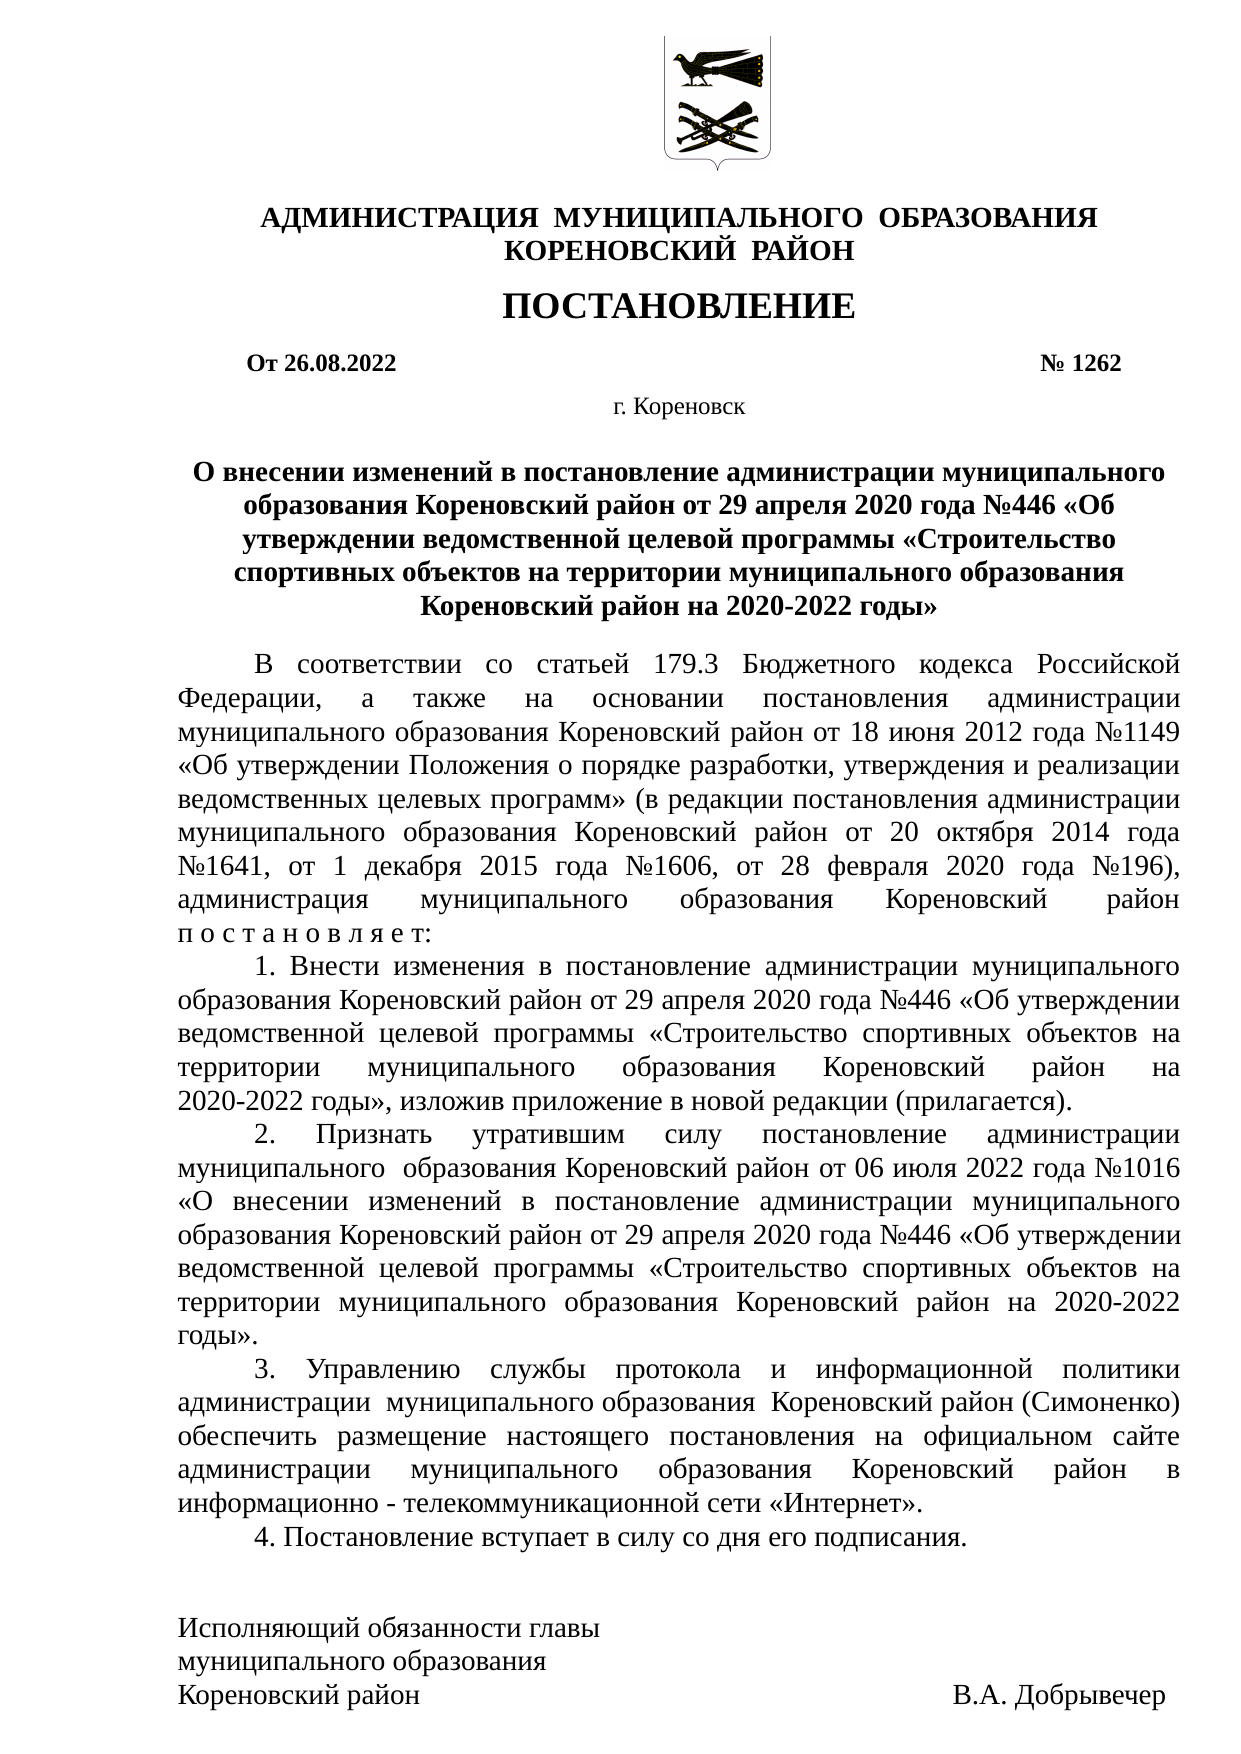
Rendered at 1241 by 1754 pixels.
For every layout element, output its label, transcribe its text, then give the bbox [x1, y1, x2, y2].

picture [664, 36, 771, 171]
text О внесении изменений в постановление администрации муниципального образования Кореновский район от 29 апреля 2020 года №446 «Об утверждении ведомственной целевой программы «Строительство спортивных объектов на территории муниципального образования Кореновский район на 2020-2022 годы» [177, 454, 1181, 621]
text 1. Внести изменения в постановление администрации муниципального образования Кореновский район от 29 апреля 2020 года №446 «Об утверждении ведомственной целевой программы «Строительство спортивных объектов на территории муниципального образования Кореновский район на 2020-2022 годы», изложив приложение в новой редакции (прилагается). [177, 948, 1181, 1116]
text 2. Признать утратившим силу постановление администрации муниципального образования Кореновский район от 06 июля 2022 года №1016 «О внесении изменений в постановление администрации муниципального образования Кореновский район от 29 апреля 2020 года №446 «Об утверждении ведомственной целевой программы «Строительство спортивных объектов на территории муниципального образования Кореновский район на 2020-2022 годы». [177, 1116, 1181, 1351]
text 4. Постановление вступает в силу со дня его подписания. [177, 1519, 1181, 1552]
text Исполняющий обязанности главы [177, 1610, 1181, 1643]
subtitle АДМИНИСТРАЦИЯ МУНИЦИПАЛЬНОГО ОБРАЗОВАНИЯ [177, 200, 1181, 233]
text 3. Управлению службы протокола и информационной политики администрации муниципального образования Кореновский район (Симоненко) обеспечить размещение настоящего постановления на официальном сайте администрации муниципального образования Кореновский район в информационно - телекоммуникационной сети «Интернет». [177, 1351, 1181, 1519]
text В соответствии со статьей 179.3 Бюджетного кодекса Российской Федерации, а также на основании постановления администрации муниципального образования Кореновский район от 18 июня 2012 года №1149 «Об утверждении Положения о порядке разработки, утверждения и реализации ведомственных целевых программ» (в редакции постановления администрации муниципального образования Кореновский район от 20 октября 2014 года №1641, от 1 декабря 2015 года №1606, от 28 февраля 2020 года №196), администрация муниципального образования Кореновский район п о с т а н о в л я е т: [177, 647, 1181, 948]
text муниципального образования [177, 1643, 1181, 1677]
subtitle ПОСТАНОВЛЕНИЕ [177, 284, 1181, 327]
subtitle КОРЕНОВСКИЙ РАЙОН [177, 233, 1181, 267]
text От 26.08.2022 № 1262 [177, 348, 1181, 377]
text г. Кореновск [177, 391, 1181, 420]
text Кореновский район В.А. Добрывечер [177, 1677, 1181, 1710]
